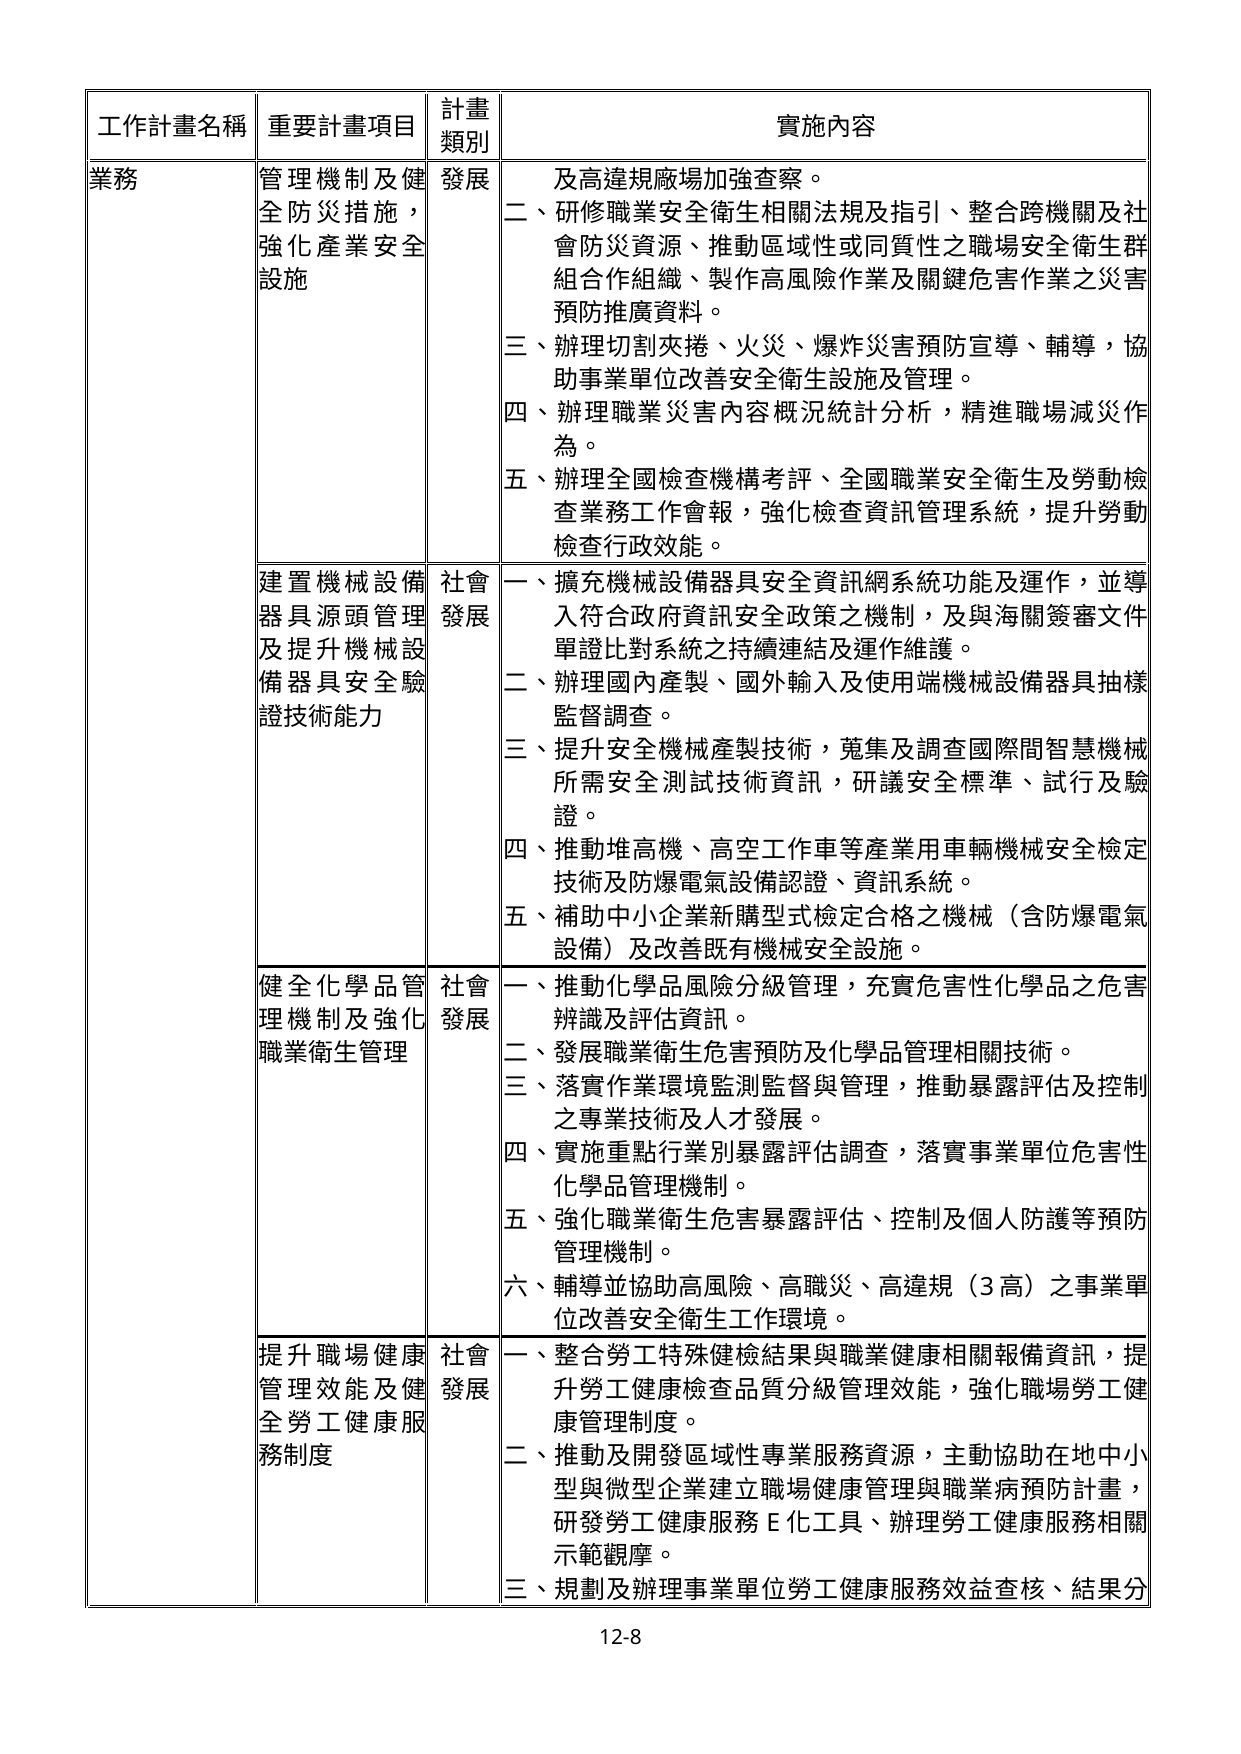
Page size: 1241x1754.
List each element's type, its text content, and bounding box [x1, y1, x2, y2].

table_cell 社會發展 [428, 565, 499, 965]
table_cell 職業安全衛生業務 [88, 159, 256, 1605]
table_cell 健全化學品管理機制及強化職業衛生管理 [258, 968, 425, 1335]
table_header 重要計畫項目 [256, 92, 427, 158]
table_cell 提升職場健康管理效能及健全勞工健康服務制度 [256, 1338, 427, 1605]
table_cell 及高違規廠場加強查察。 二、研修職業安全衛生相關法規及指引、整合跨機關及社會防災資源、推動區域性或同質性之職場安全衛生群組合作組織、製作高風險作業及關鍵危害作業之災害預防推廣資料。 三、辦理切割夾捲、火災、爆炸災害預防宣導、輔導，協助事業單位改善安全衛生設施及管理。 四、辦理職業災害內容概況統計分析，精進職場減災作為。 五、辦理全國檢查機構考評、全國職業安全衛生及勞動檢查業務工作會報，強化檢查資訊管理系統，提升勞動檢查行政效能。 [502, 159, 1148, 562]
table_cell 社會發展 [428, 968, 499, 1335]
table_cell 一、推動化學品風險分級管理，充實危害性化學品之危害辨識及評估資訊。 二、發展職業衛生危害預防及化學品管理相關技術。 三、落實作業環境監測監督與管理，推動暴露評估及控制之專業技術及人才發展。 四、實施重點行業別暴露評估調查，落實事業單位危害性化學品管理機制。 五、強化職業衛生危害暴露評估、控制及個人防護等預防管理機制。 六、輔導並協助高風險、高職災、高違規（3高）之事業單位改善安全衛生工作環境。 [502, 965, 1148, 1335]
table_cell 建置機械設備器具源頭管理及提升機械設備器具安全驗證技術能力 [258, 565, 425, 965]
table_cell 推動職場安全管理機制及健全防災措施，強化產業安全設施 [258, 162, 425, 562]
table_header 計畫類別 [427, 92, 501, 158]
table_cell 一、整合勞工特殊健檢結果與職業健康相關報備資訊，提升勞工健康檢查品質分級管理效能，強化職場勞工健康管理制度。 二、推動及開發區域性專業服務資源，主動協助在地中小型與微型企業建立職場健康管理與職業病預防計畫，研發勞工健康服務E化工具、辦理勞工健康服務相關示範觀摩。 三、規劃及辦理事業單位勞工健康服務效益查核、結果分 [501, 1335, 1148, 1605]
table_header 實施內容 [501, 92, 1148, 158]
table_header 工作計畫名稱 [88, 92, 256, 158]
table_cell 一、擴充機械設備器具安全資訊網系統功能及運作，並導入符合政府資訊安全政策之機制，及與海關簽審文件單證比對系統之持續連結及運作維護。 二、辦理國內產製、國外輸入及使用端機械設備器具抽樣監督調查。 三、提升安全機械產製技術，蒐集及調查國際間智慧機械所需安全測試技術資訊，研議安全標準、試行及驗證。 四、推動堆高機、高空工作車等產業用車輛機械安全檢定技術及防爆電氣設備認證、資訊系統。 五、補助中小企業新購型式檢定合格之機械（含防爆電氣設備）及改善既有機械安全設施。 [501, 562, 1149, 965]
table_cell 社會發展 [427, 1338, 501, 1605]
table_cell 發展 [428, 162, 499, 562]
